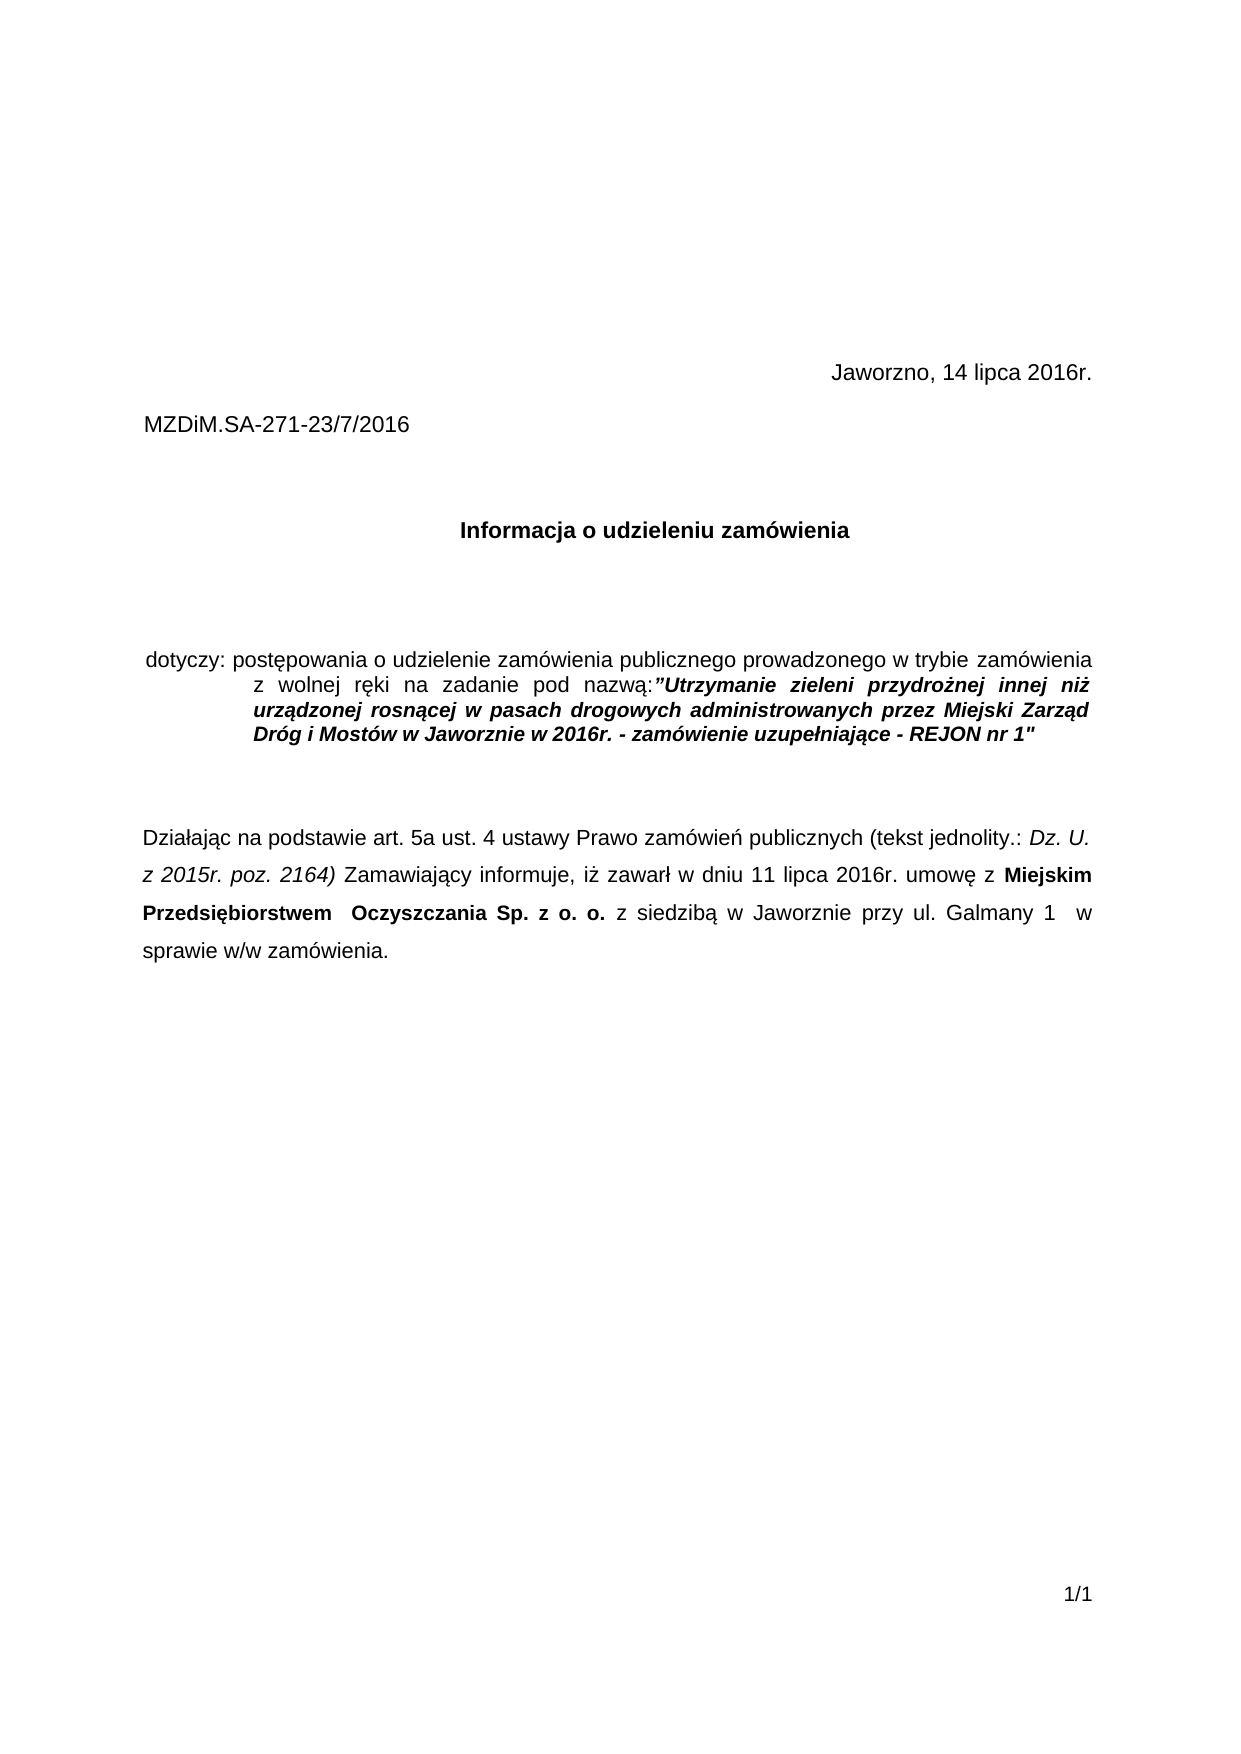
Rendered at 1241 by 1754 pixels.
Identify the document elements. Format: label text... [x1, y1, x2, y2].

text Informacja o udzieleniu zamówienia [144, 517, 1092, 543]
text Jaworzno, 14 lipca 2016r. [144, 358, 1092, 385]
text dotyczy: postępowania o udzielenie zamówienia publicznego prowadzonego w trybie zamówienia z wolnej ręki na zadanie pod nazwą:”Utrzymanie zieleni przydrożnej innej niż urządzonej rosnącej w pasach drogowych administrowanych przez Miejski Zarząd Dróg i Mostów w Jaworznie w 2016r. - zamówienie uzupełniające - REJON nr 1" [145, 647, 1092, 746]
text Działając na podstawie art. 5a ust. 4 ustawy Prawo zamówień publicznych (tekst jednolity.: Dz. U. z 2015r. poz. 2164) Zamawiający informuje, iż zawarł w dniu 11 lipca 2016r. umowę z Miejskim Przedsiębiorstwem Oczyszczania Sp. z o. o. z siedzibą w Jaworznie przy ul. Galmany 1 w sprawie w/w zamówienia. [142, 824, 1092, 963]
text MZDiM.SA-271-23/7/2016 [144, 411, 1092, 437]
